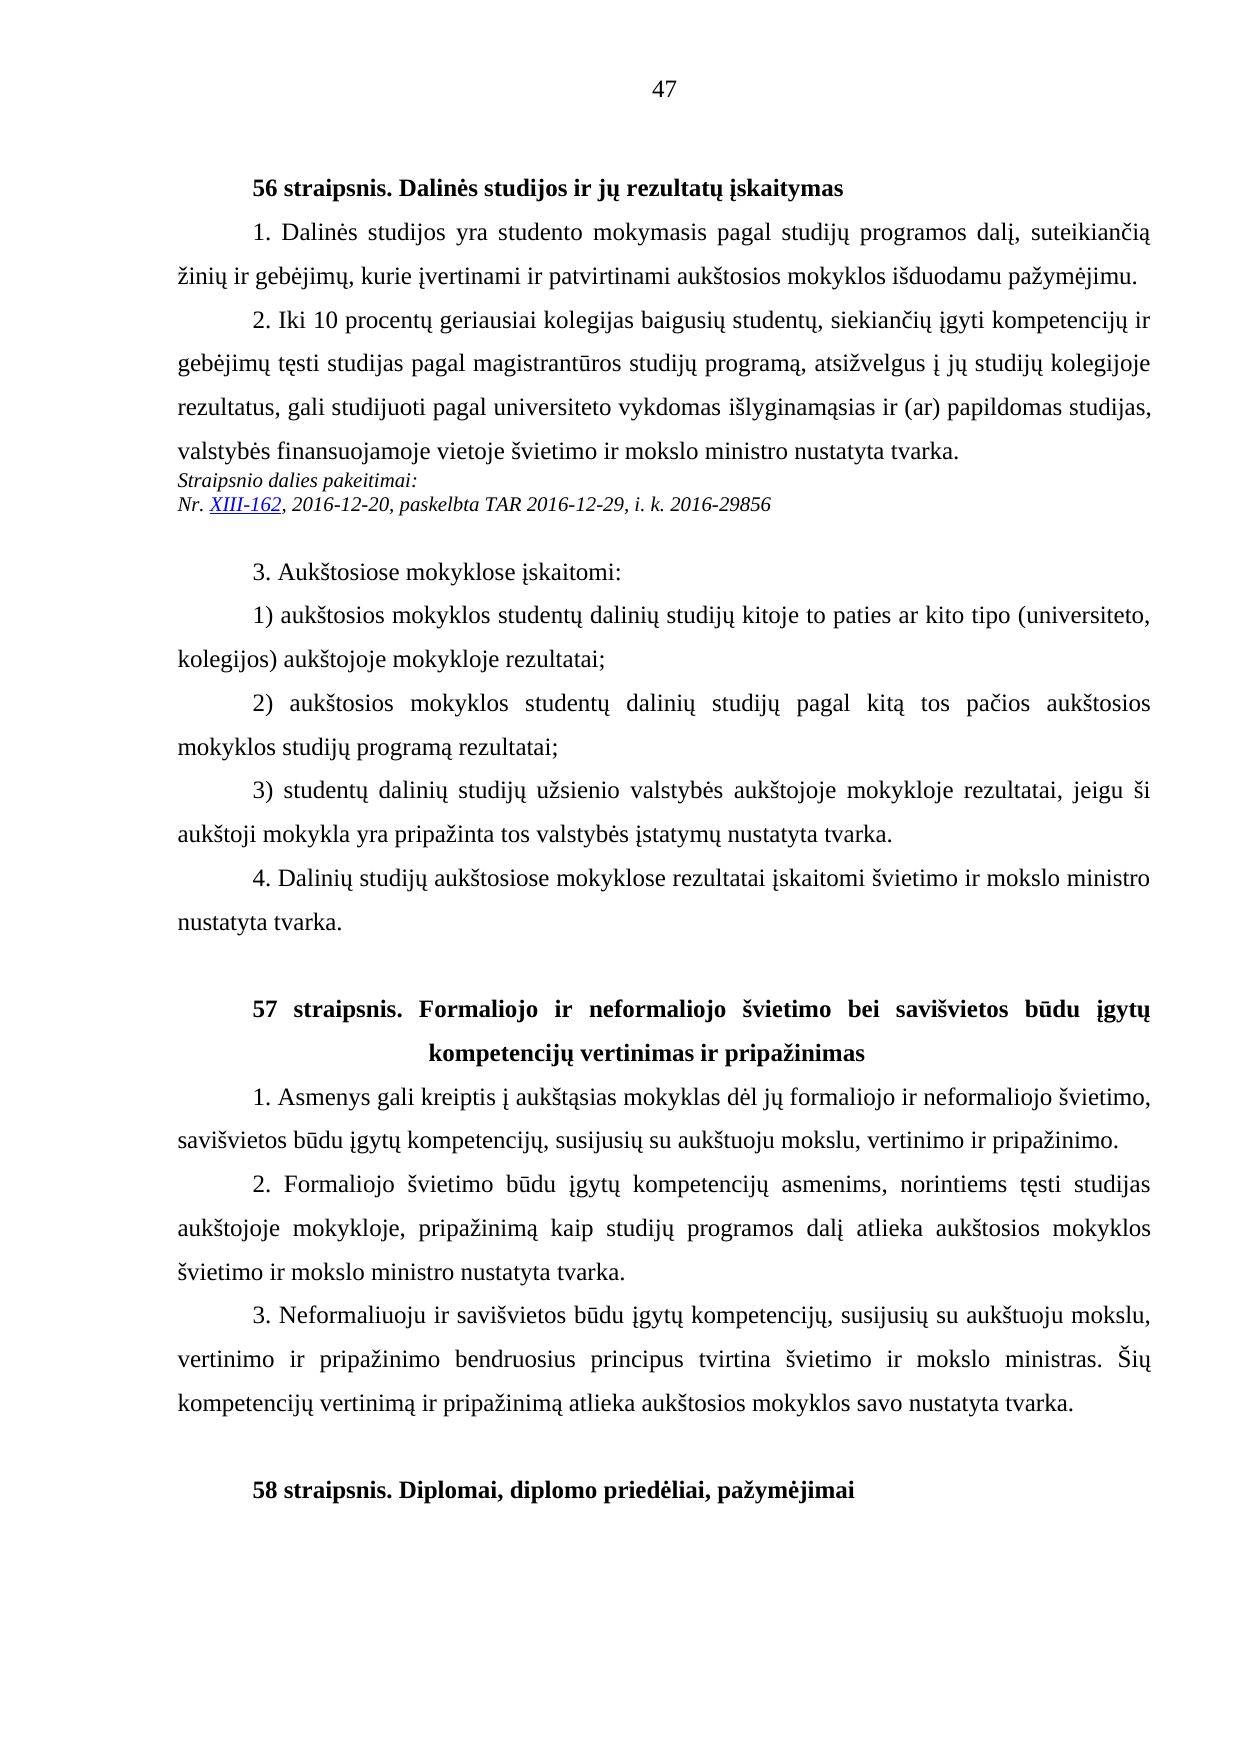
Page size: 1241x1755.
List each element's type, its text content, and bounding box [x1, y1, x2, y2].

text 2) aukštosios mokyklos studentų dalinių studijų pagal kitą tos pačios aukštosios mokyklos studijų programą rezultatai; [177, 676, 1152, 764]
text 1) aukštosios mokyklos studentų dalinių studijų kitoje to paties ar kito tipo (universiteto, kolegijos) aukštojoje mokykloje rezultatai; [177, 589, 1152, 676]
text 2. Iki 10 procentų geriausiai kolegijas baigusių studentų, siekiančių įgyti kompetencijų ir gebėjimų tęsti studijas pagal magistrantūros studijų programą, atsižvelgus į jų studijų kolegijoje rezultatus, gali studijuoti pagal universiteto vykdomas išlyginamąsias ir (ar) papildomas studijas, valstybės finansuojamoje vietoje švietimo ir mokslo ministro nustatyta tvarka. [177, 293, 1152, 468]
text 3. Neformaliuoju ir savišvietos būdu įgytų kompetencijų, susijusių su aukštuoju mokslu, vertinimo ir pripažinimo bendruosius principus tvirtina švietimo ir mokslo ministras. Šių kompetencijų vertinimą ir pripažinimą atlieka aukštosios mokyklos savo nustatyta tvarka. [177, 1289, 1152, 1420]
text 2. Formaliojo švietimo būdu įgytų kompetencijų asmenims, norintiems tęsti studijas aukštojoje mokykloje, pripažinimą kaip studijų programos dalį atlieka aukštosios mokyklos švietimo ir mokslo ministro nustatyta tvarka. [177, 1157, 1152, 1289]
text 3) studentų dalinių studijų užsienio valstybės aukštojoje mokykloje rezultatai, jeigu ši aukštoji mokykla yra pripažinta tos valstybės įstatymų nustatyta tvarka. [177, 764, 1152, 851]
text 58 straipsnis. Diplomai, diplomo priedėliai, pažymėjimai [177, 1464, 1152, 1507]
text 4. Dalinių studijų aukštosiose mokyklose rezultatai įskaitomi švietimo ir mokslo ministro nustatyta tvarka. [177, 851, 1152, 939]
text 1. Dalinės studijos yra studento mokymasis pagal studijų programos dalį, suteikiančią žinių ir gebėjimų, kurie įvertinami ir patvirtinami aukštosios mokyklos išduodamu pažymėjimu. [177, 206, 1152, 293]
text 1. Asmenys gali kreiptis į aukštąsias mokyklas dėl jų formaliojo ir neformaliojo švietimo, savišvietos būdu įgytų kompetencijų, susijusių su aukštuoju mokslu, vertinimo ir pripažinimo. [177, 1070, 1152, 1157]
text 56 straipsnis. Dalinės studijos ir jų rezultatų įskaitymas [177, 162, 1152, 206]
text 57 straipsnis. Formaliojo ir neformaliojo švietimo bei savišvietos būdu įgytų kompetencijų vertinimas ir pripažinimas [252, 982, 1152, 1070]
text 3. Aukštosiose mokyklose įskaitomi: [177, 545, 1152, 589]
text Straipsnio dalies pakeitimai: [177, 468, 1152, 492]
text Nr. XIII-162, 2016-12-20, paskelbta TAR 2016-12-29, i. k. 2016-29856 [177, 492, 1152, 516]
